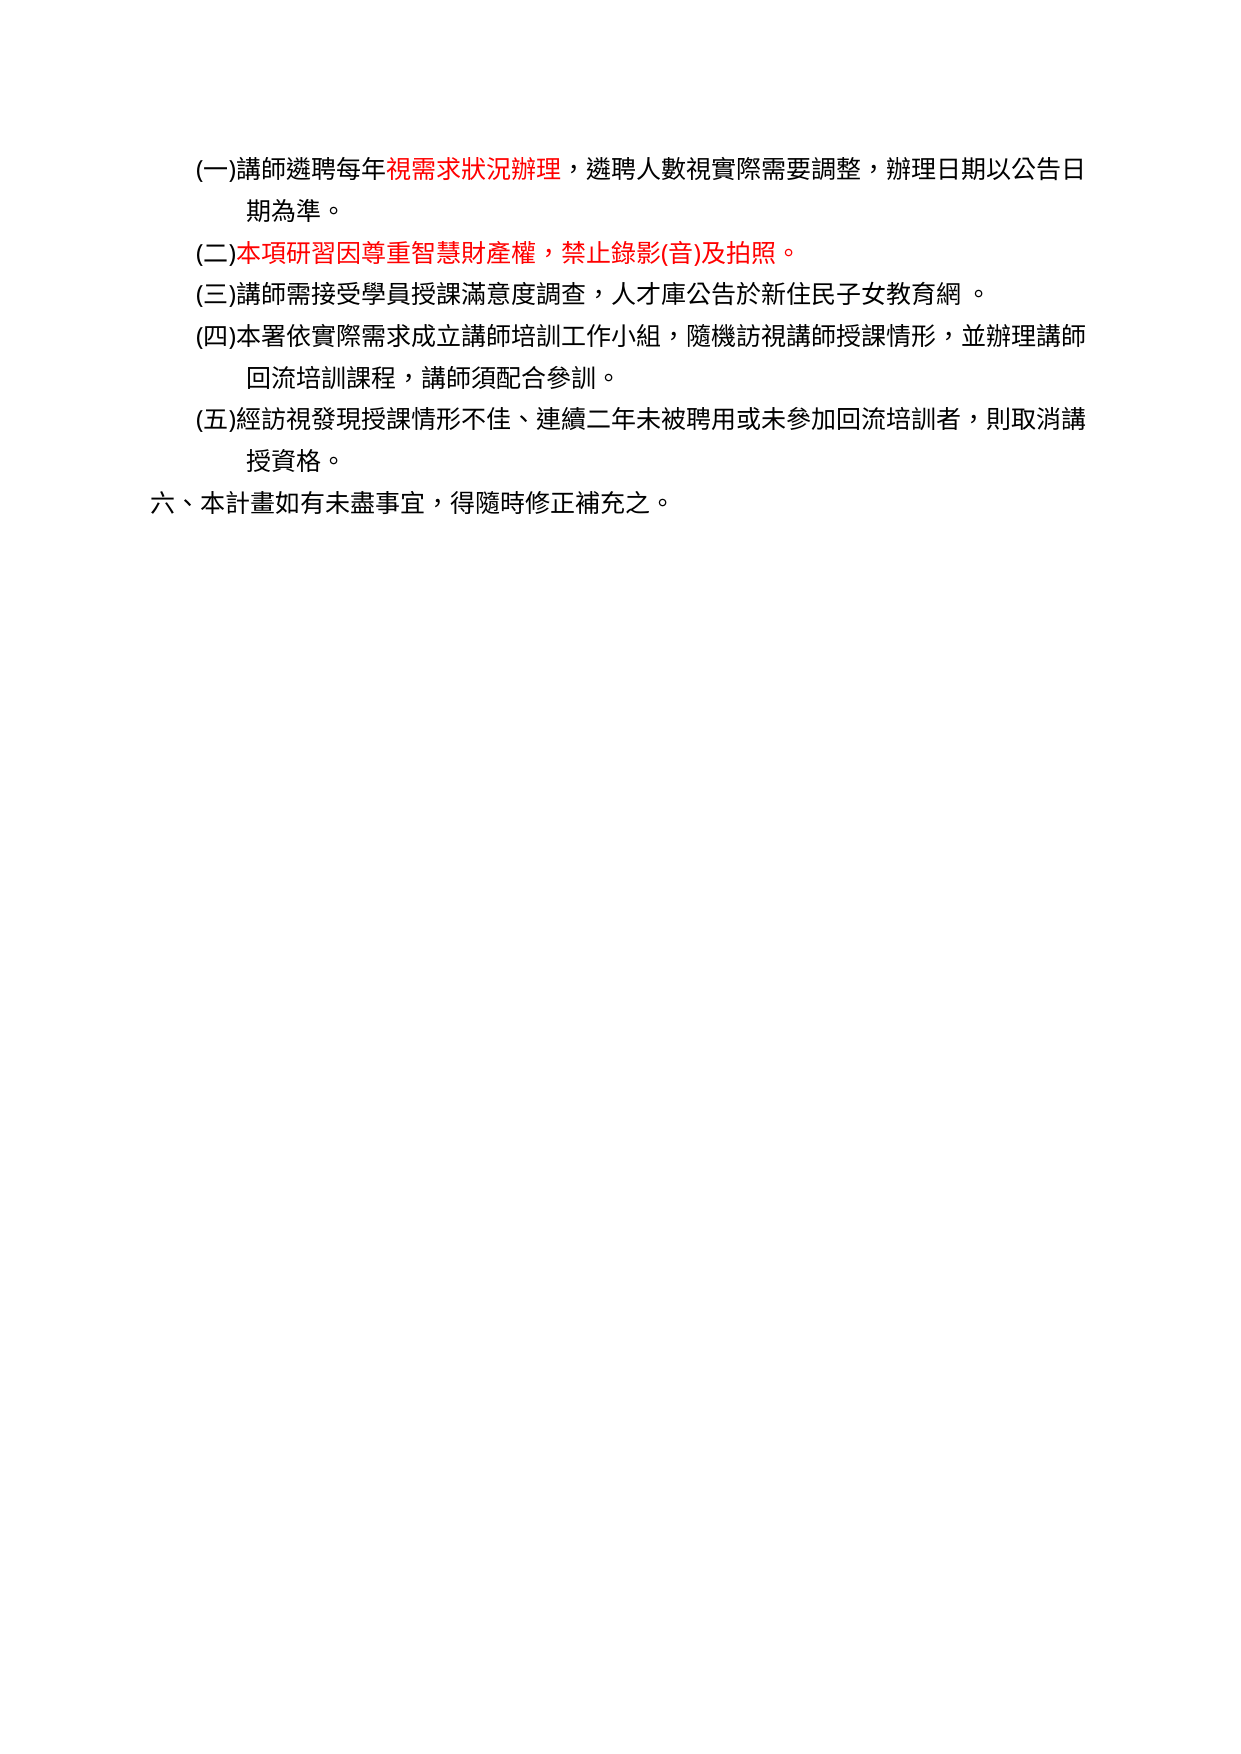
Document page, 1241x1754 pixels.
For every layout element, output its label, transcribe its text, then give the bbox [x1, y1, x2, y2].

text 六、本計畫如有未盡事宜，得隨時修正補充之。 [150, 483, 1090, 519]
text (二)本項研習因尊重智慧財產權，禁止錄影(音)及拍照。 [196, 233, 1090, 269]
text (一)講師遴聘每年視需求狀況辦理，遴聘人數視實際需要調整，辦理日期以公告日期為準。 [196, 150, 1090, 228]
text (三)講師需接受學員授課滿意度調查，人才庫公告於新住民子女教育網 。 [196, 275, 1090, 311]
text (五)經訪視發現授課情形不佳、連續二年未被聘用或未參加回流培訓者，則取消講授資格。 [196, 400, 1090, 478]
text (四)本署依實際需求成立講師培訓工作小組，隨機訪視講師授課情形，並辦理講師回流培訓課程，講師須配合參訓。 [196, 317, 1090, 394]
